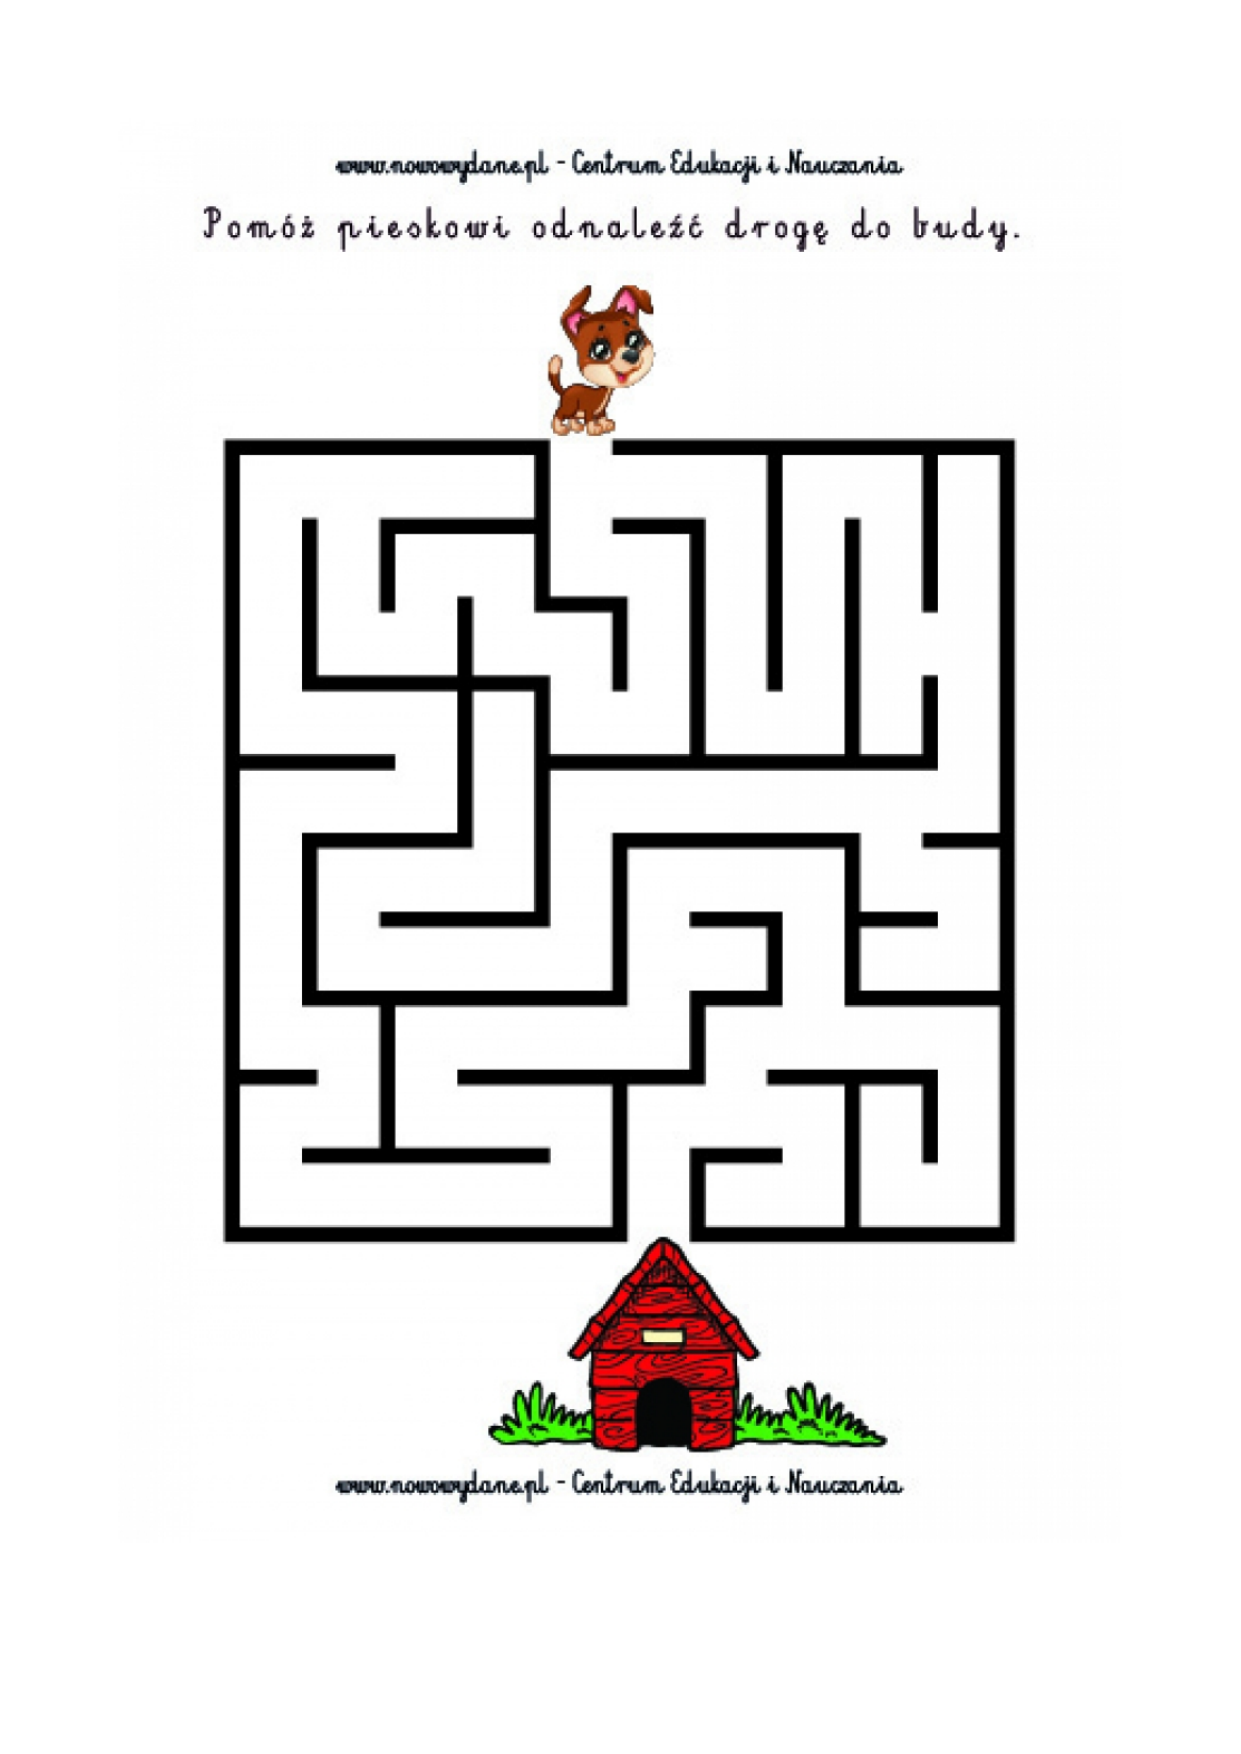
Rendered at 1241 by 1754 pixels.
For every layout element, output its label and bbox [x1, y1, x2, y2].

picture [118, 118, 1122, 1543]
